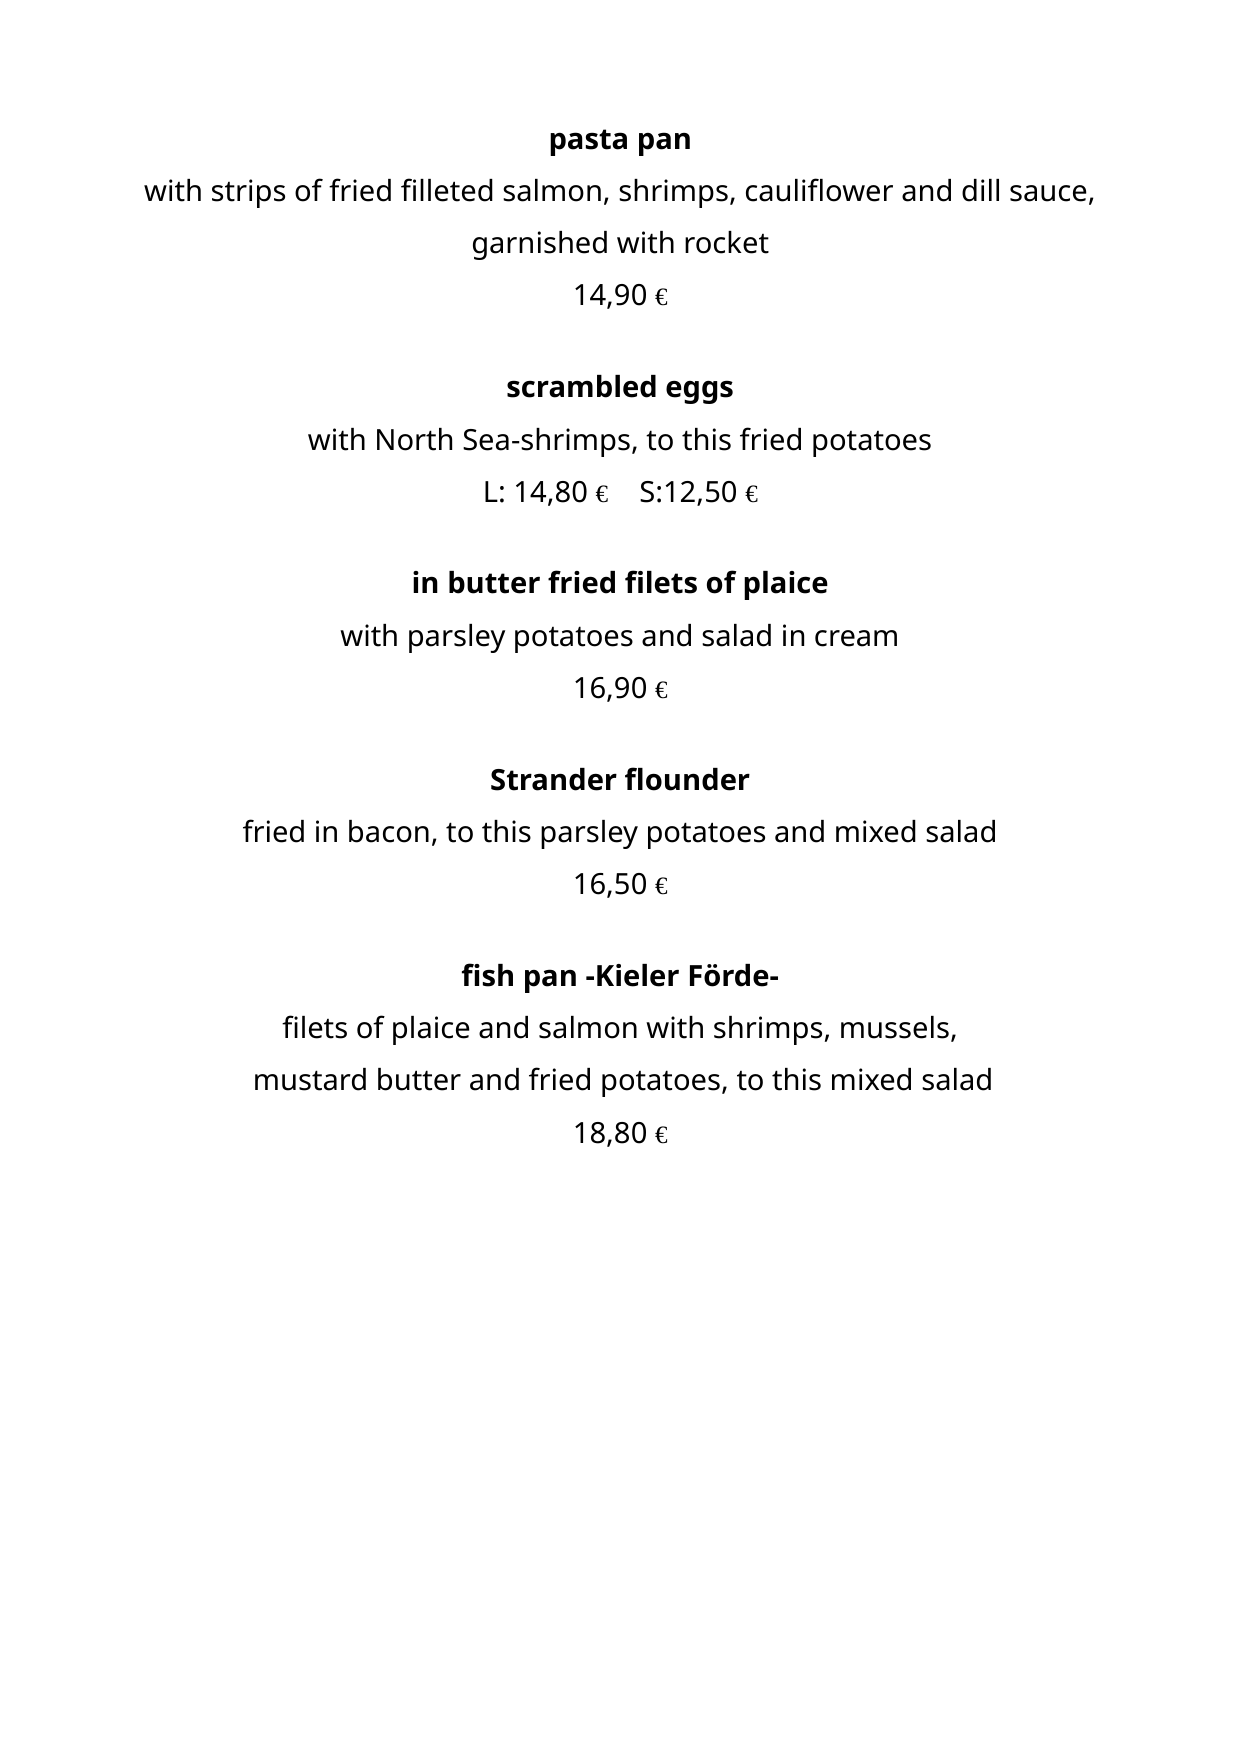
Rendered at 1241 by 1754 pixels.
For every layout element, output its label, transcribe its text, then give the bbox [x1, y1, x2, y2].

text in butter fried filets of plaice [118, 563, 1122, 602]
text with North Sea-shrimps, to this fried potatoes [118, 419, 1122, 458]
text garnished with rocket [118, 222, 1122, 262]
text 16,90 € [118, 667, 1122, 707]
text mustard butter and fried potatoes, to this mixed salad [118, 1060, 1122, 1099]
text scrambled eggs [118, 367, 1122, 406]
text with parsley potatoes and salad in cream [118, 615, 1122, 655]
text 14,90 € [118, 275, 1122, 314]
text filets of plaice and salmon with shrimps, mussels, [118, 1007, 1122, 1047]
text 18,80 € [118, 1112, 1122, 1152]
text with strips of fried filleted salmon, shrimps, cauliflower and dill sauce, [118, 170, 1122, 210]
text fish pan -Kieler Förde- [118, 955, 1122, 995]
text Strander flounder [118, 759, 1122, 799]
text fried in bacon, to this parsley potatoes and mixed salad [118, 811, 1122, 851]
text L: 14,80 € S:12,50 € [118, 471, 1122, 511]
text pasta pan [118, 118, 1122, 158]
text 16,50 € [118, 863, 1122, 903]
